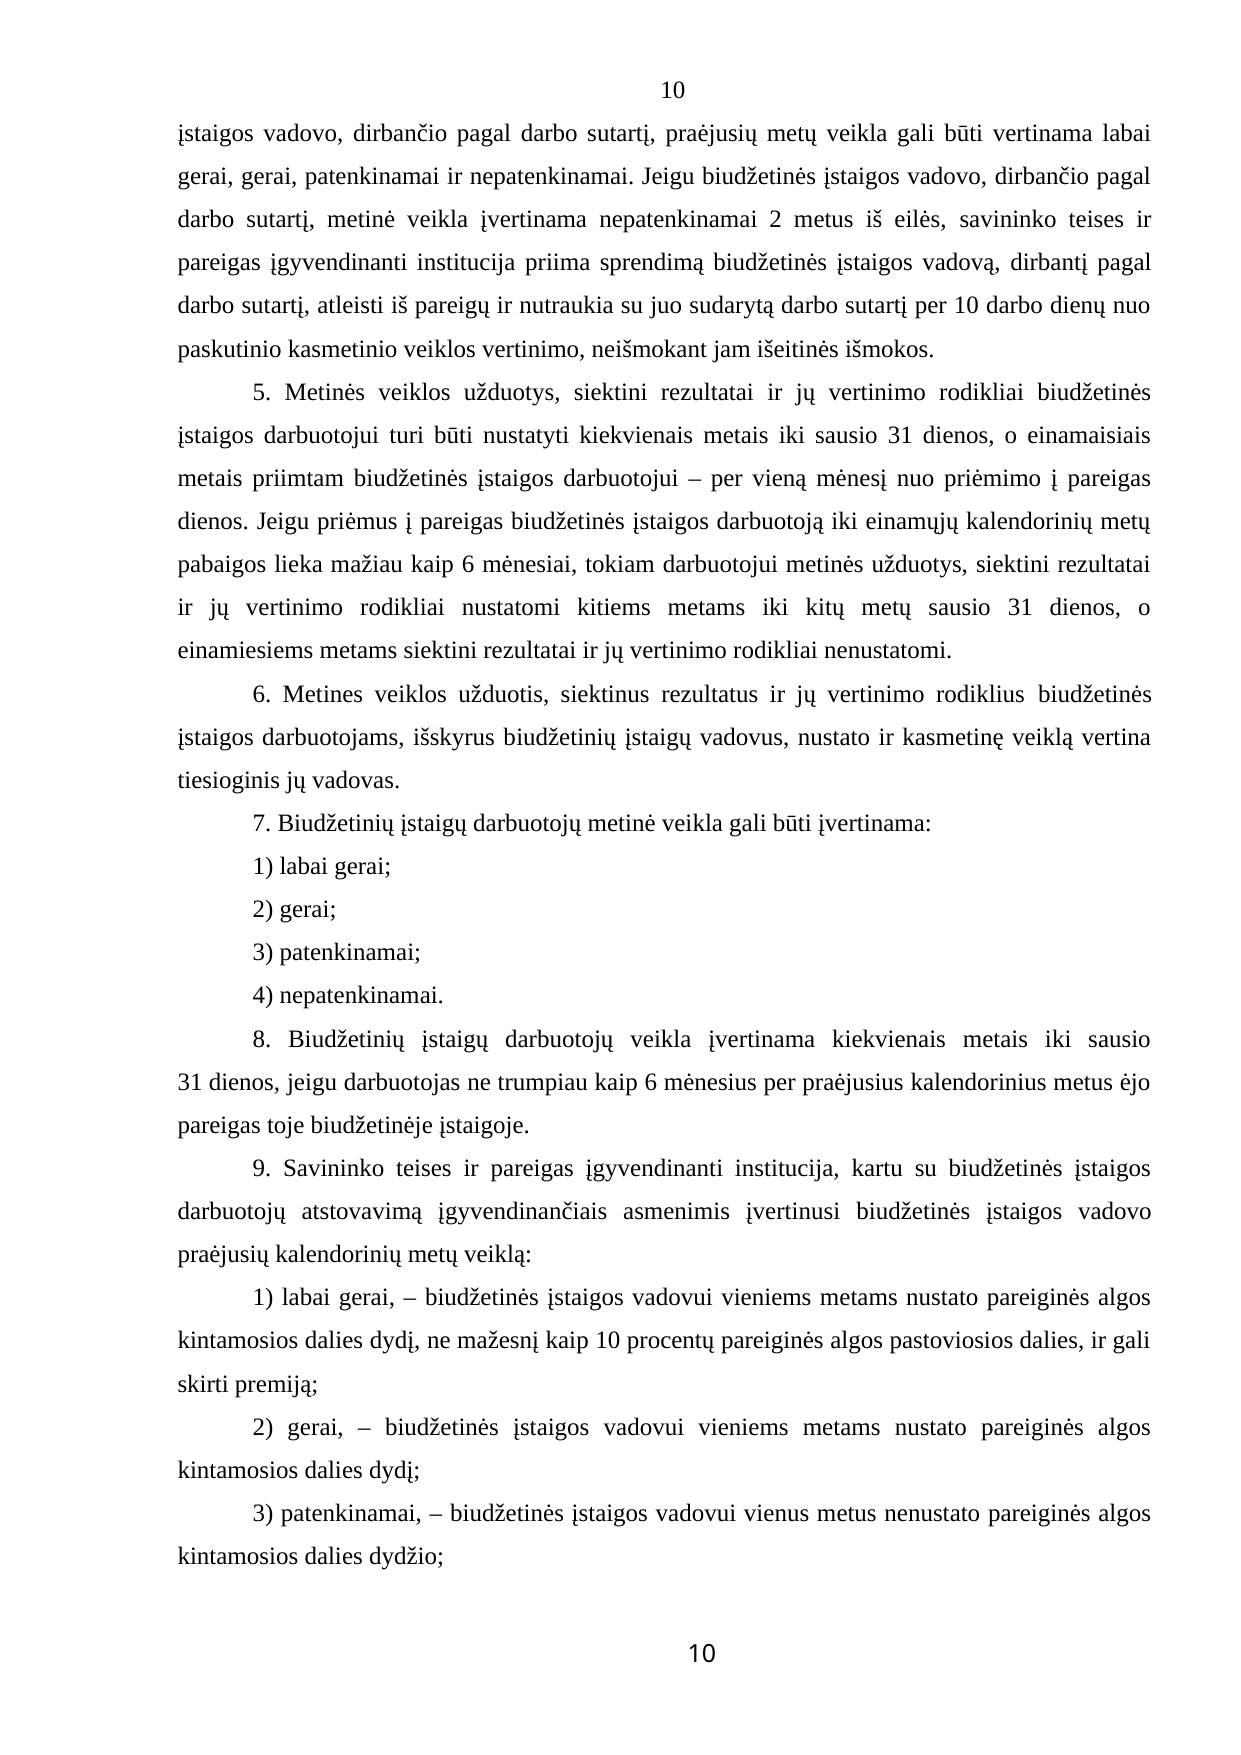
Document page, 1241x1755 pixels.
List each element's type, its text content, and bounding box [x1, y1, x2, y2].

text įstaigos vadovo, dirbančio pagal darbo sutartį, praėjusių metų veikla gali būti vertinama labai gerai, gerai, patenkinamai ir nepatenkinamai. Jeigu biudžetinės įstaigos vadovo, dirbančio pagal darbo sutartį, metinė veikla įvertinama nepatenkinamai 2 metus iš eilės, savininko teises ir pareigas įgyvendinanti institucija priima sprendimą biudžetinės įstaigos vadovą, dirbantį pagal darbo sutartį, atleisti iš pareigų ir nutraukia su juo sudarytą darbo sutartį per 10 darbo dienų nuo paskutinio kasmetinio veiklos vertinimo, neišmokant jam išeitinės išmokos. [177, 118, 1152, 362]
text 9. Savininko teises ir pareigas įgyvendinanti institucija, kartu su biudžetinės įstaigos darbuotojų atstovavimą įgyvendinančiais asmenimis įvertinusi biudžetinės įstaigos vadovo praėjusių kalendorinių metų veiklą: [177, 1153, 1152, 1268]
text 6. Metines veiklos užduotis, siektinus rezultatus ir jų vertinimo rodiklius biudžetinės įstaigos darbuotojams, išskyrus biudžetinių įstaigų vadovus, nustato ir kasmetinę veiklą vertina tiesioginis jų vadovas. [177, 679, 1152, 794]
text 3) patenkinamai; [177, 937, 1152, 966]
text 3) patenkinamai, – biudžetinės įstaigos vadovui vienus metus nenustato pareiginės algos kintamosios dalies dydžio; [177, 1498, 1152, 1570]
text 8. Biudžetinių įstaigų darbuotojų veikla įvertinama kiekvienais metais iki sausio 31 dienos, jeigu darbuotojas ne trumpiau kaip 6 mėnesius per praėjusius kalendorinius metus ėjo pareigas toje biudžetinėje įstaigoje. [177, 1024, 1152, 1139]
text 2) gerai; [177, 894, 1152, 923]
text 5. Metinės veiklos užduotys, siektini rezultatai ir jų vertinimo rodikliai biudžetinės įstaigos darbuotojui turi būti nustatyti kiekvienais metais iki sausio 31 dienos, o einamaisiais metais priimtam biudžetinės įstaigos darbuotojui – per vieną mėnesį nuo priėmimo į pareigas dienos. Jeigu priėmus į pareigas biudžetinės įstaigos darbuotoją iki einamųjų kalendorinių metų pabaigos lieka mažiau kaip 6 mėnesiai, tokiam darbuotojui metinės užduotys, siektini rezultatai ir jų vertinimo rodikliai nustatomi kitiems metams iki kitų metų sausio 31 dienos, o einamiesiems metams siektini rezultatai ir jų vertinimo rodikliai nenustatomi. [177, 377, 1152, 664]
text 2) gerai, – biudžetinės įstaigos vadovui vieniems metams nustato pareiginės algos kintamosios dalies dydį; [177, 1412, 1152, 1484]
text 7. Biudžetinių įstaigų darbuotojų metinė veikla gali būti įvertinama: [177, 808, 1152, 837]
text 4) nepatenkinamai. [177, 981, 1152, 1009]
text 1) labai gerai; [177, 851, 1152, 880]
text 1) labai gerai, – biudžetinės įstaigos vadovui vieniems metams nustato pareiginės algos kintamosios dalies dydį, ne mažesnį kaip 10 procentų pareiginės algos pastoviosios dalies, ir gali skirti premiją; [177, 1282, 1152, 1397]
